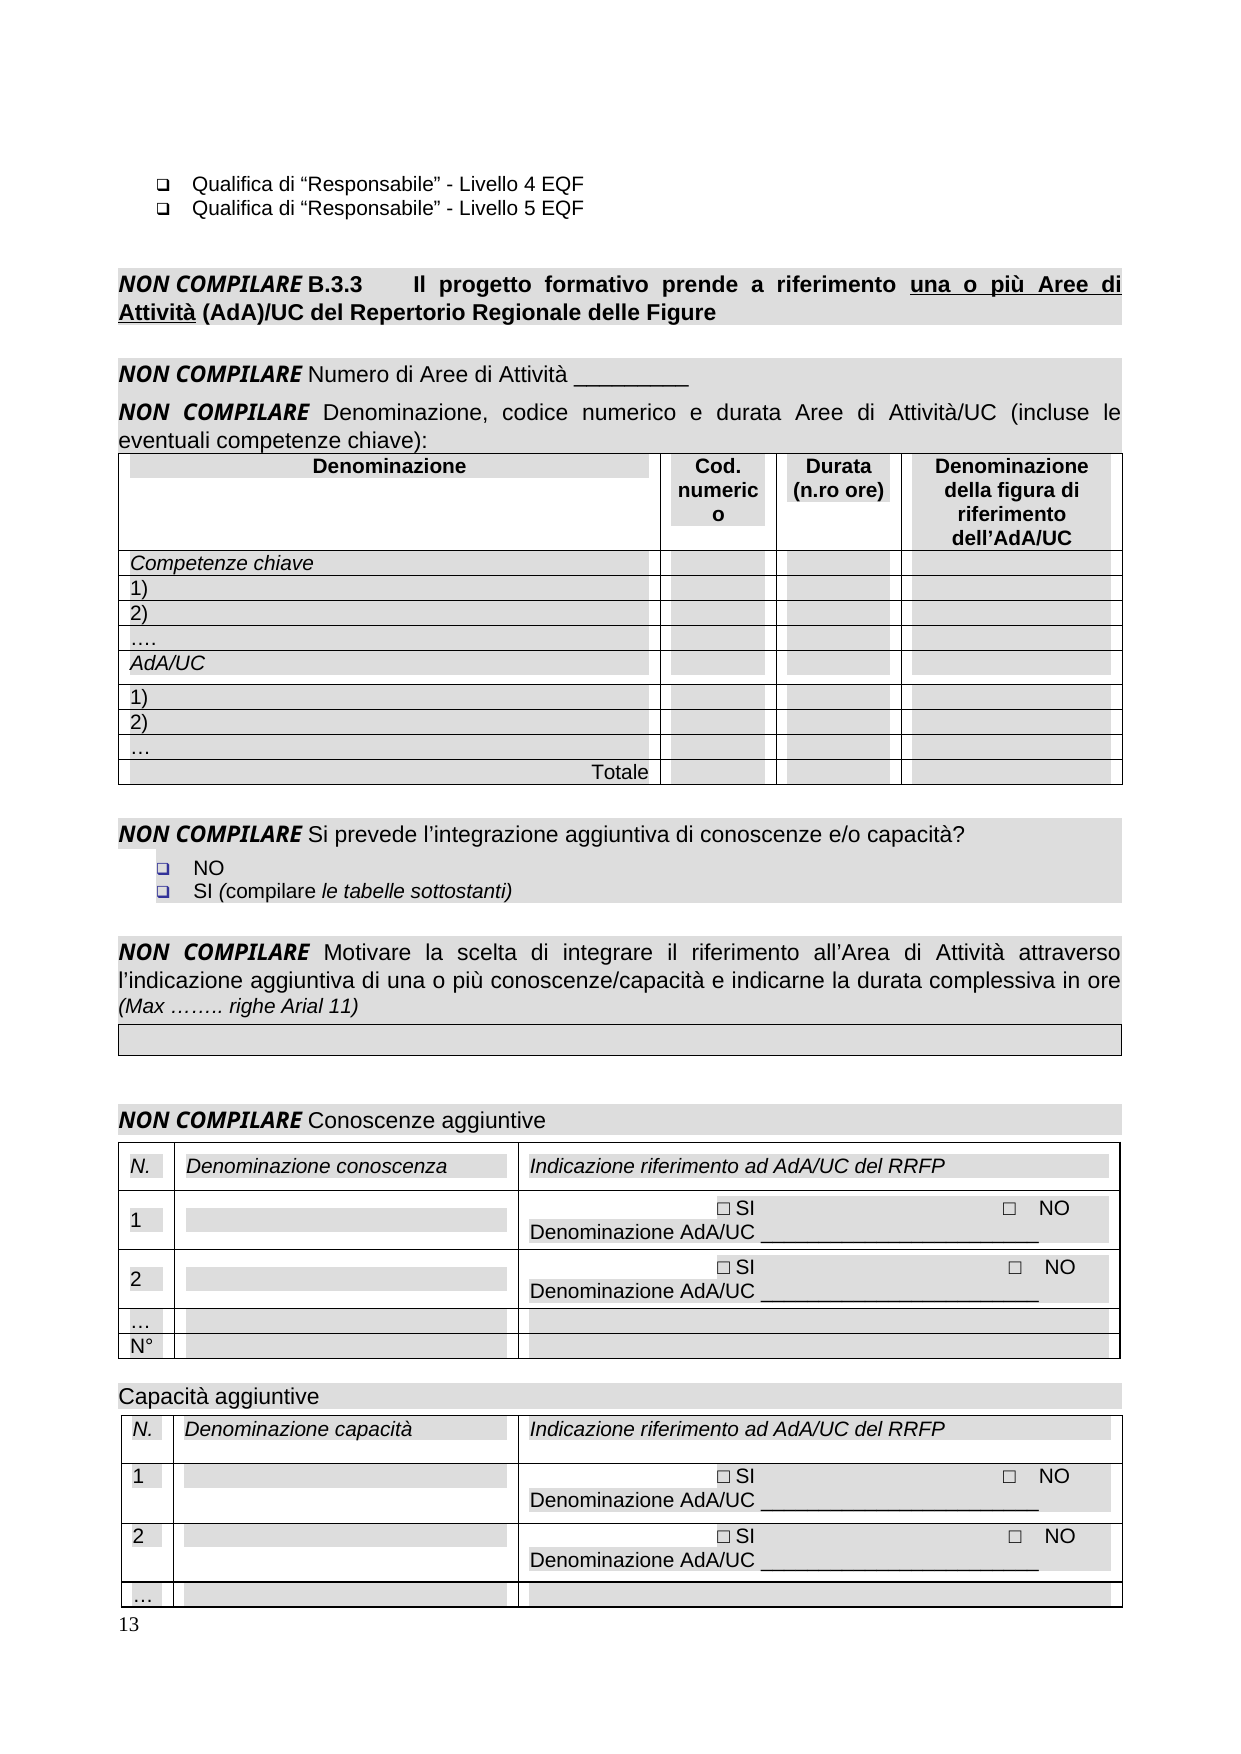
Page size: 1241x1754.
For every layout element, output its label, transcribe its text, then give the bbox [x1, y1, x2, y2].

table_cell … [119, 735, 130, 759]
text NON COMPILARE Numero di Aree di Attività _________ [118, 358, 1122, 389]
table_cell [902, 551, 912, 575]
subtitle NON COMPILARE B.3.3 Il progetto formativo prende a riferimento una o più Aree di Attività (AdA)/UC del Repertorio Regionale delle Figure [118, 268, 1122, 325]
table_cell [765, 551, 776, 575]
table_cell …. [649, 626, 660, 650]
table_cell [1109, 1334, 1119, 1358]
table_cell [765, 685, 776, 709]
table_cell [765, 760, 776, 784]
table_header Cod. numerico [661, 454, 776, 550]
table_cell [661, 735, 671, 759]
table_cell [902, 735, 912, 759]
table_cell [174, 1583, 184, 1606]
table_cell [1111, 626, 1122, 650]
table_cell [661, 710, 671, 734]
table_header Indicazione riferimento ad AdA/UC del RRFP [519, 1416, 1122, 1463]
table_cell [890, 760, 901, 784]
table_cell [1111, 551, 1122, 575]
table_cell [661, 551, 671, 575]
table_cell …. [119, 626, 130, 650]
table_header Denominazione capacità [174, 1416, 518, 1463]
table_cell [1111, 760, 1122, 784]
text NON COMPILARE Denominazione, codice numerico e durata Aree di Attività/UC (incluse le eventuali competenze chiave): [118, 395, 1122, 453]
table_cell N° [119, 1334, 130, 1358]
table_cell [519, 1334, 529, 1358]
text NON COMPILARE Si prevede l’integrazione aggiuntiva di conoscenze e/o capacità? [118, 818, 1122, 849]
table_cell [777, 651, 901, 684]
table_cell N° [163, 1334, 174, 1358]
table_cell [777, 551, 787, 575]
table_cell [765, 601, 776, 625]
table_cell [777, 685, 787, 709]
table_cell [1109, 1309, 1119, 1333]
table_cell [777, 710, 787, 734]
table_cell 2 [122, 1524, 173, 1581]
table_header N. [122, 1416, 173, 1463]
table_cell [1111, 710, 1122, 734]
table_cell … [162, 1583, 173, 1606]
table_cell [1111, 576, 1122, 600]
table_cell [507, 1334, 518, 1358]
table_cell [175, 1334, 186, 1358]
table_cell … [119, 1309, 130, 1333]
list NO [156, 855, 1122, 879]
table_cell 2) [119, 601, 130, 625]
table_cell [902, 710, 912, 734]
table_cell □ SI □ NO Denominazione AdA/UC ________________________ [519, 1250, 1119, 1308]
table_cell [661, 601, 671, 625]
table_cell [661, 760, 671, 784]
table_cell … [163, 1309, 174, 1333]
table_cell [777, 735, 787, 759]
table_cell [175, 1191, 518, 1249]
table_cell [777, 760, 787, 784]
table_cell [777, 576, 787, 600]
list Qualifica di “Responsabile” - Livello 4 EQF [156, 172, 1122, 196]
table_cell 1 [119, 1191, 174, 1249]
table_cell [902, 760, 912, 784]
table_cell [902, 576, 912, 600]
table_cell [765, 626, 776, 650]
text NON COMPILARE Conoscenze aggiuntive [118, 1104, 1122, 1135]
table_header Indicazione riferimento ad AdA/UC del RRFP [519, 1143, 1119, 1189]
table_cell [175, 1309, 186, 1333]
table_header Denominazione conoscenza [175, 1143, 518, 1189]
table_cell [519, 1309, 529, 1333]
table_cell Totale [119, 760, 130, 784]
table_cell [1111, 1583, 1122, 1606]
table_cell [765, 735, 776, 759]
table_cell 1) [119, 685, 130, 709]
table_cell [902, 601, 912, 625]
table_cell □ SI □ NO Denominazione AdA/UC ________________________ [519, 1464, 1122, 1522]
table_cell [902, 626, 912, 650]
table_cell 2) [119, 710, 130, 734]
list SI (compilare le tabelle sottostanti) [156, 879, 1122, 903]
table_cell 2 [119, 1250, 174, 1308]
table_cell [890, 685, 901, 709]
table_cell □ SI □ NO Denominazione AdA/UC ________________________ [519, 1524, 1122, 1581]
table_cell [890, 551, 901, 575]
table_cell [890, 710, 901, 734]
table_cell [1111, 735, 1122, 759]
text NON COMPILARE Motivare la scelta di integrare il riferimento all’Area di Attività attraverso l’indicazione aggiuntiva di una o più conoscenze/capacità e indicarne la durata complessiva in ore (Max …….. righe Arial 11) [118, 936, 1122, 1017]
table_cell [902, 685, 912, 709]
table_cell [1111, 685, 1122, 709]
table_cell … [122, 1583, 132, 1606]
table_cell [661, 685, 671, 709]
table_cell [507, 1583, 518, 1606]
table_cell [507, 1309, 518, 1333]
table_cell 2) [649, 710, 660, 734]
table_cell [902, 651, 1122, 684]
table_cell [174, 1524, 518, 1581]
table_cell 1) [649, 576, 660, 600]
table_cell [890, 735, 901, 759]
table_cell AdA/UC [119, 651, 660, 684]
table_cell … [649, 735, 660, 759]
table_cell [661, 626, 671, 650]
table_cell [661, 651, 776, 684]
table_cell 1 [122, 1464, 173, 1522]
table_cell 2) [649, 601, 660, 625]
table_cell [777, 626, 787, 650]
table_cell [890, 601, 901, 625]
table_cell □ SI □ NO Denominazione AdA/UC ________________________ [519, 1191, 1119, 1249]
table_cell 1) [649, 685, 660, 709]
table_cell Totale [649, 760, 660, 784]
table_cell 1) [119, 576, 130, 600]
table_cell [890, 576, 901, 600]
table_cell [765, 576, 776, 600]
table_header Denominazione [119, 454, 660, 550]
table_cell [765, 710, 776, 734]
table_cell [890, 626, 901, 650]
table_header Durata (n.ro ore) [777, 454, 901, 550]
table_header N. [119, 1143, 174, 1189]
table_cell [661, 576, 671, 600]
table_cell [1111, 601, 1122, 625]
table_cell [777, 601, 787, 625]
table_cell [519, 1583, 529, 1606]
text Capacità aggiuntive [118, 1383, 1122, 1409]
table_cell [175, 1250, 518, 1308]
table_cell [174, 1464, 518, 1522]
list Qualifica di “Responsabile” - Livello 5 EQF [156, 196, 1122, 220]
